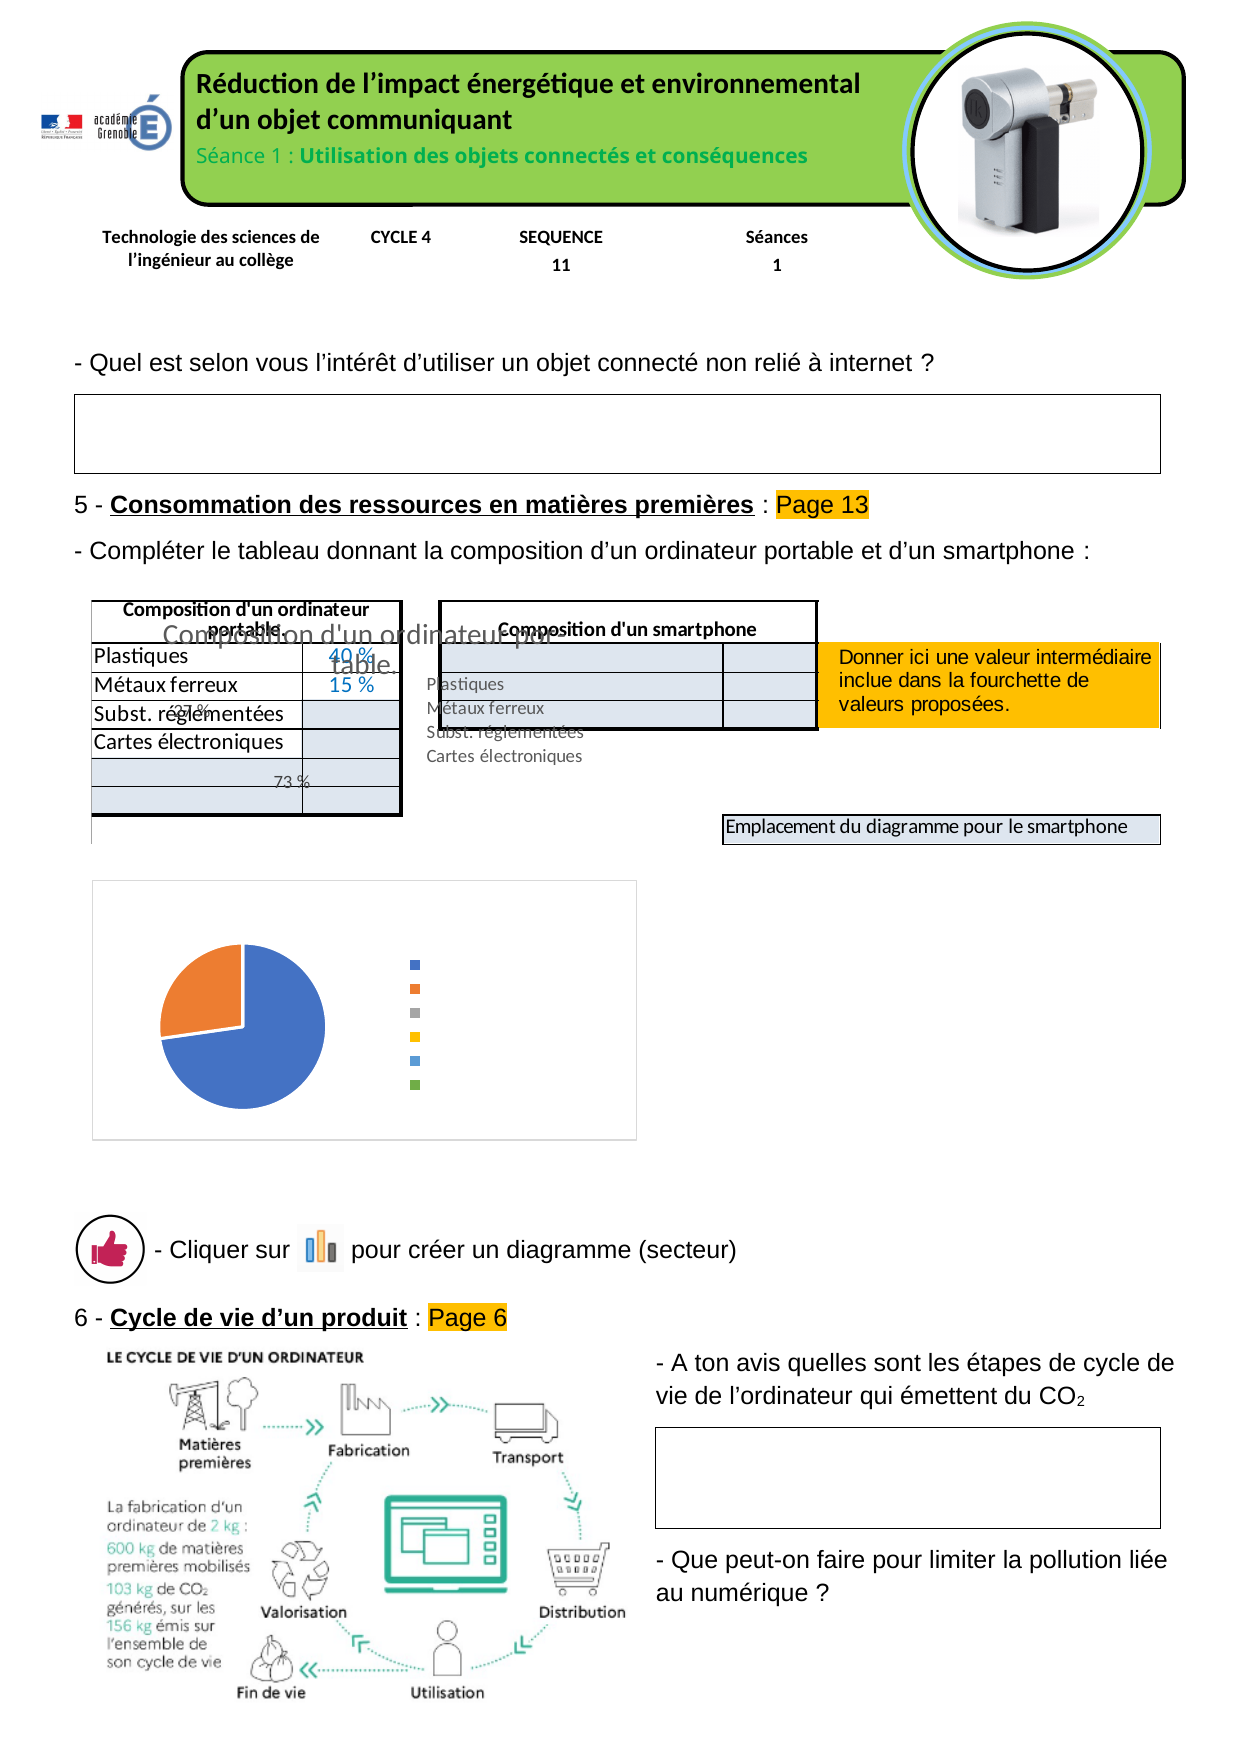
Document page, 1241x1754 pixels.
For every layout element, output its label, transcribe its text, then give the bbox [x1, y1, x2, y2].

text - Cliquer sur pour créer un diagramme (secteur) [74, 581, 1181, 1286]
text 6 - Cycle de vie d’un produit : Page 6 [74, 1303, 1181, 1331]
text - A ton avis quelles sont les étapes de cycle de vie de l’ordinateur qui émettent du CO2 [656, 1348, 1181, 1410]
text - Que peut-on faire pour limiter la pollution liée au numérique ? [656, 1545, 1181, 1607]
picture [297, 1224, 344, 1272]
picture [958, 65, 1100, 237]
text 5 - Consommation des ressources en matières premières : Page 13 [74, 490, 1181, 519]
picture [73, 1335, 656, 1725]
text - Compléter le tableau donnant la composition d’un ordinateur portable et d’un smartphone : [74, 536, 1181, 564]
text - Quel est selon vous l’intérêt d’utiliser un objet connecté non relié à internet ? [74, 348, 1181, 377]
picture [73, 1212, 147, 1286]
picture [41, 92, 174, 152]
